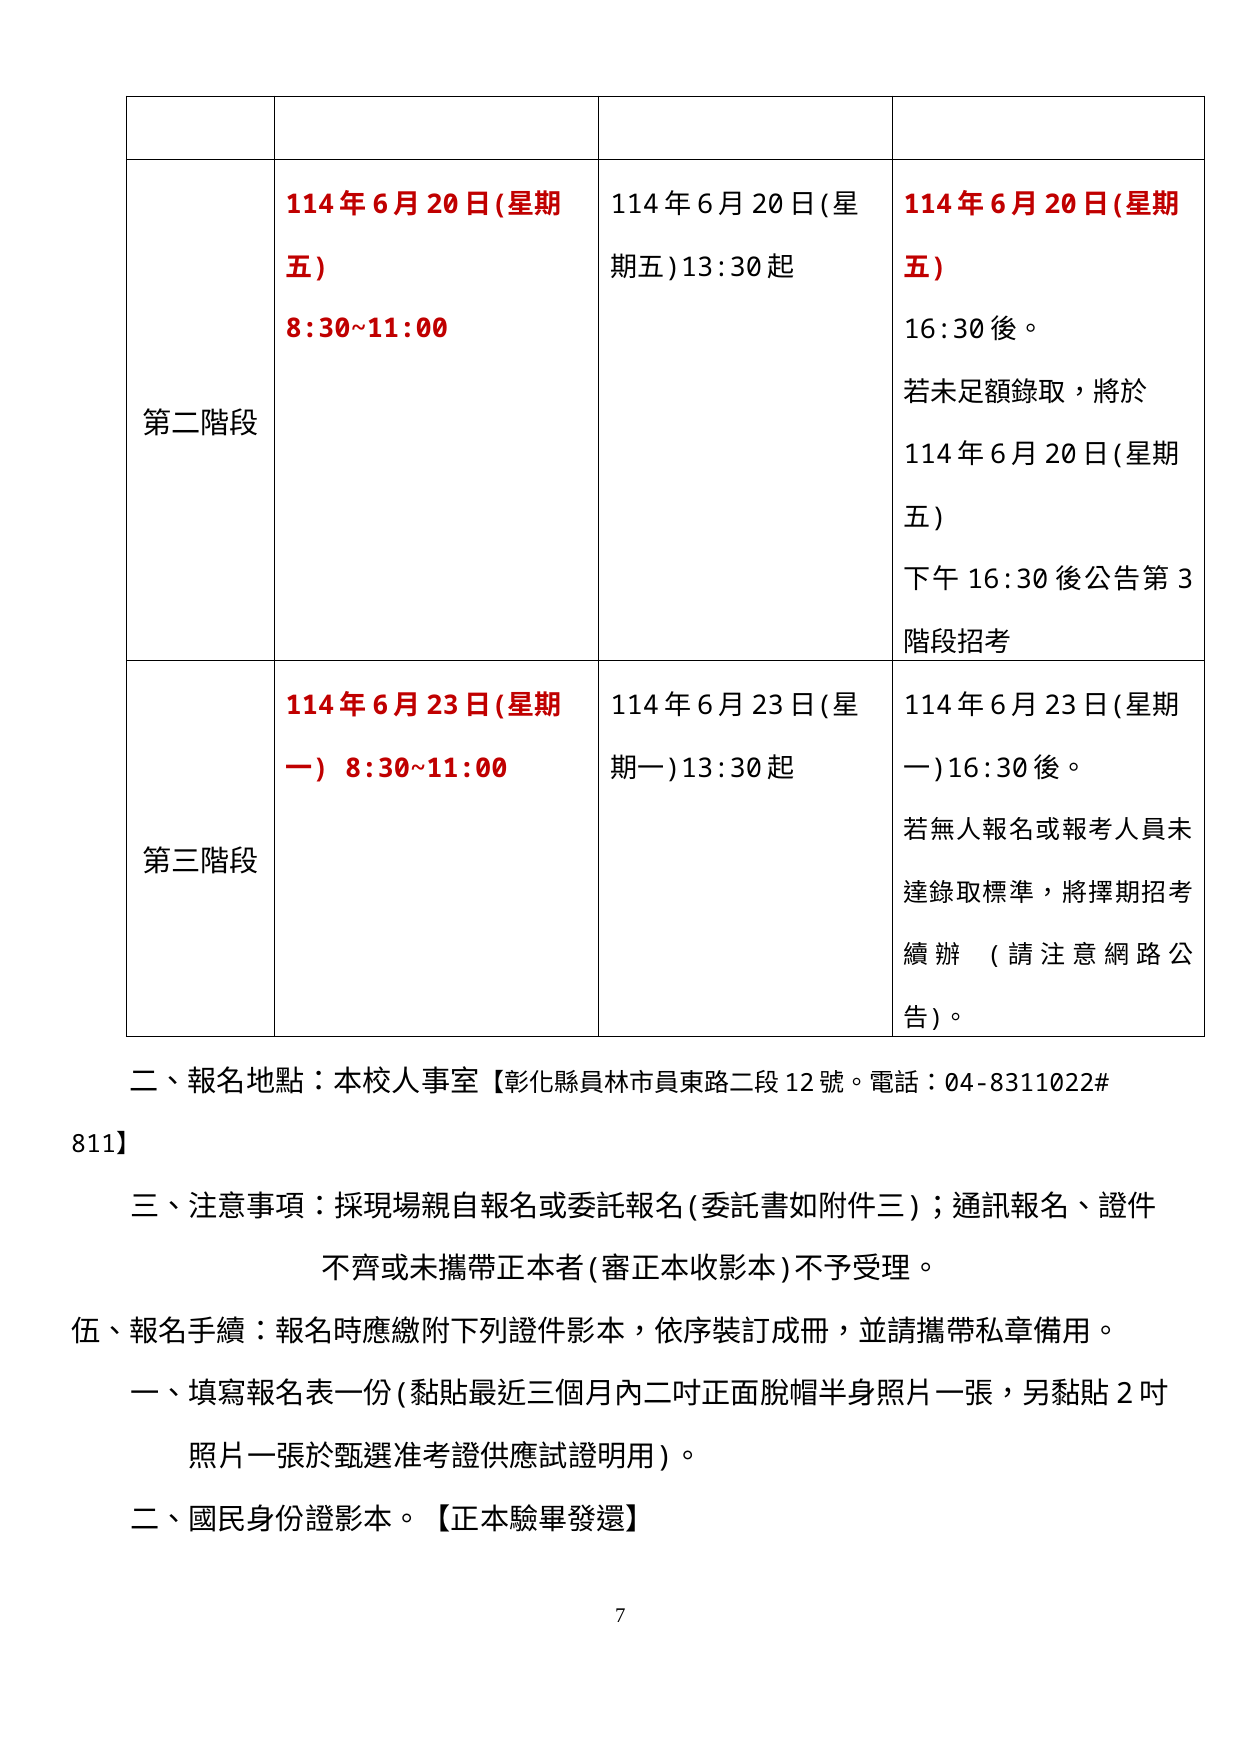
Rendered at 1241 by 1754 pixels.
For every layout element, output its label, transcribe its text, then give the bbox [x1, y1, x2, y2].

table_cell [893, 97, 1204, 159]
text 三、注意事項：採現場親自報名或委託報名(委託書如附件三)；通訊報名、證件不齊或未攜帶正本者(審正本收影本)不予受理。 [130, 1162, 1169, 1287]
table_cell 114年6月20日(星期五) 16:30後。 若未足額錄取，將於114年6月20日(星期五) 下午16:30後公告第3階段招考 [893, 160, 1204, 660]
text 二、國民身份證影本。【正本驗畢發還】 [130, 1475, 1169, 1537]
table_cell [127, 97, 274, 159]
text 一、填寫報名表一份(黏貼最近三個月內二吋正面脫帽半身照片一張，另黏貼2吋照片一張於甄選准考證供應試證明用)。 [130, 1350, 1169, 1475]
text 二、報名地點：本校人事室【彰化縣員林市員東路二段12號。電話：04-8311022# 811】 [71, 1037, 1169, 1162]
table_cell [599, 97, 892, 159]
text 伍、報名手續：報名時應繳附下列證件影本，依序裝訂成冊，並請攜帶私章備用。 [71, 1287, 1169, 1350]
table_cell 114年6月20日(星期五) 8:30~11:00 [275, 160, 598, 660]
table_cell 114年6月23日(星期一)16:30後。 若無人報名或報考人員未達錄取標準，將擇期招考續辦 (請注意網路公告)。 [893, 661, 1204, 1036]
table_cell 114年6月23日(星期一) 8:30~11:00 [275, 661, 598, 1036]
table_cell 第三階段 [127, 661, 274, 1036]
table_cell 114年6月20日(星期五)13:30起 [599, 160, 892, 660]
table_cell [275, 97, 598, 159]
table_cell 114年6月23日(星期一)13:30起 [599, 661, 892, 1036]
table_cell 第二階段 [127, 160, 274, 660]
